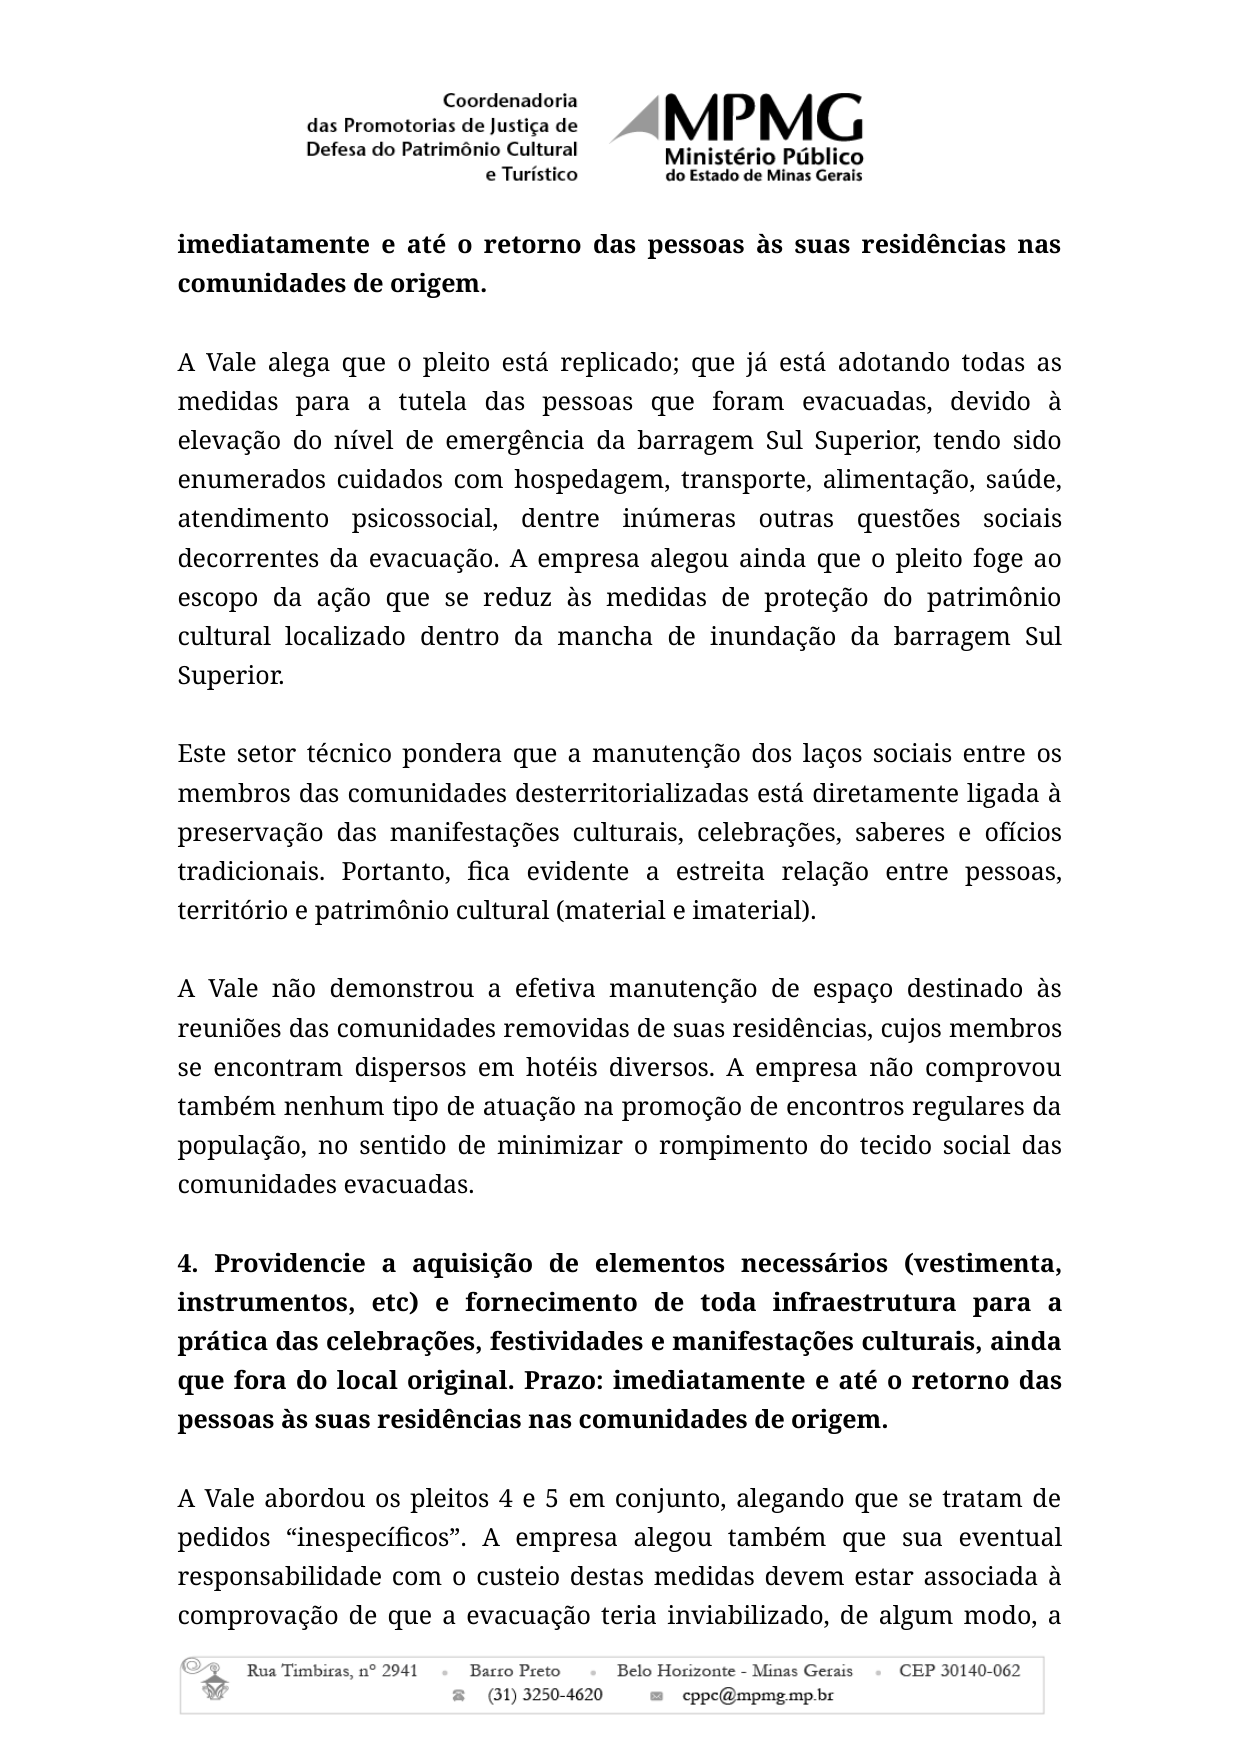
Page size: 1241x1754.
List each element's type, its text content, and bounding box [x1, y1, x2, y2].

text imediatamente e até o retorno das pessoas às suas residências nas comunidades de origem. [177, 227, 1063, 300]
picture [168, 1648, 1049, 1716]
picture [182, 65, 1058, 198]
text A Vale alega que o pleito está replicado; que já está adotando todas as medidas para a tutela das pessoas que foram evacuadas, devido à elevação do nível de emergência da barragem Sul Superior, tendo sido enumerados cuidados com hospedagem, transporte, alimentação, saúde, atendimento psicossocial, dentre inúmeras outras questões sociais decorrentes da evacuação. A empresa alegou ainda que o pleito foge ao escopo da ação que se reduz às medidas de proteção do patrimônio cultural localizado dentro da mancha de inundação da barragem Sul Superior. [177, 344, 1063, 692]
text Este setor técnico pondera que a manutenção dos laços sociais entre os membros das comunidades desterritorializadas está diretamente ligada à preservação das manifestações culturais, celebrações, saberes e ofícios tradicionais. Portanto, fica evidente a estreita relação entre pessoas, território e patrimônio cultural (material e imaterial). [177, 736, 1063, 927]
text A Vale abordou os pleitos 4 e 5 em conjunto, alegando que se tratam de pedidos “inespecíficos”. A empresa alegou também que sua eventual responsabilidade com o custeio destas medidas devem estar associada à comprovação de que a evacuação teria inviabilizado, de algum modo, a [177, 1480, 1063, 1632]
text A Vale não demonstrou a efetiva manutenção de espaço destinado às reuniões das comunidades removidas de suas residências, cujos membros se encontram dispersos em hotéis diversos. A empresa não comprovou também nenhum tipo de atuação na promoção de encontros regulares da população, no sentido de minimizar o rompimento do tecido social das comunidades evacuadas. [177, 971, 1063, 1201]
text 4. Providencie a aquisição de elementos necessários (vestimenta, instrumentos, etc) e fornecimento de toda infraestrutura para a prática das celebrações, festividades e manifestações culturais, ainda que fora do local original. Prazo: imediatamente e até o retorno das pessoas às suas residências nas comunidades de origem. [177, 1245, 1063, 1436]
